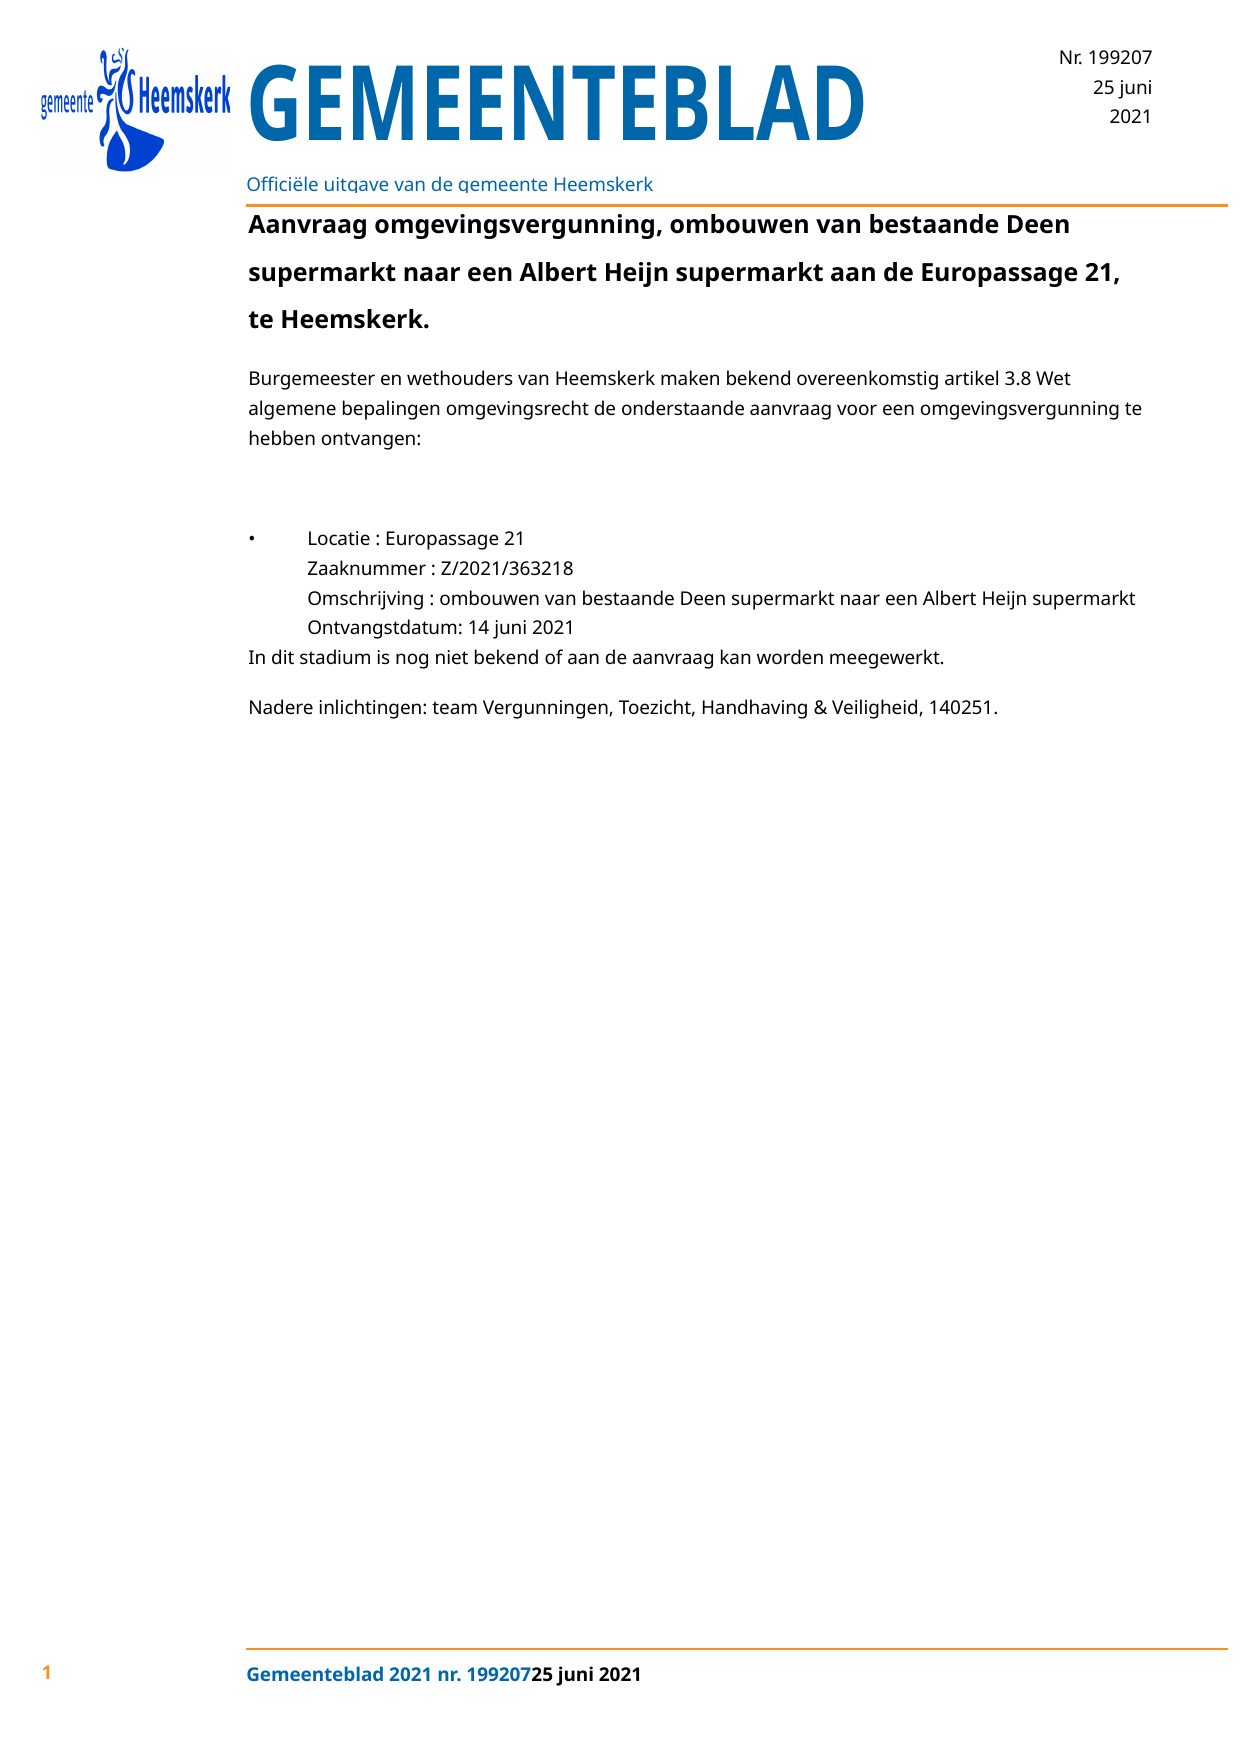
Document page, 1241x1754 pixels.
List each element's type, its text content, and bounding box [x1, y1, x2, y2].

list Zaaknummer : Z/2021/363218 [248, 555, 1152, 581]
text Nadere inlichtingen: team Vergunningen, Toezicht, Handhaving & Veiligheid, 140251. [248, 694, 1152, 720]
list Ontvangstdatum: 14 juni 2021 [248, 614, 1152, 640]
text Aanvraag omgevingsvergunning, ombouwen van bestaande Deen supermarkt naar een Albert Heijn supermarkt aan de Europassage 21, te Heemskerk. [248, 207, 1152, 336]
text In dit stadium is nog niet bekend of aan de aanvraag kan worden meegewerkt. [248, 644, 1152, 669]
text Burgemeester en wethouders van Heemskerk maken bekend overeenkomstig artikel 3.8 Wet algemene bepalingen omgevingsrecht de onderstaande aanvraag voor een omgevingsvergunning te hebben ontvangen: [248, 366, 1152, 450]
list Omschrijving : ombouwen van bestaande Deen supermarkt naar een Albert Heijn supermarkt [248, 585, 1152, 610]
picture [41, 47, 231, 172]
list Locatie : Europassage 21 [248, 526, 1152, 551]
